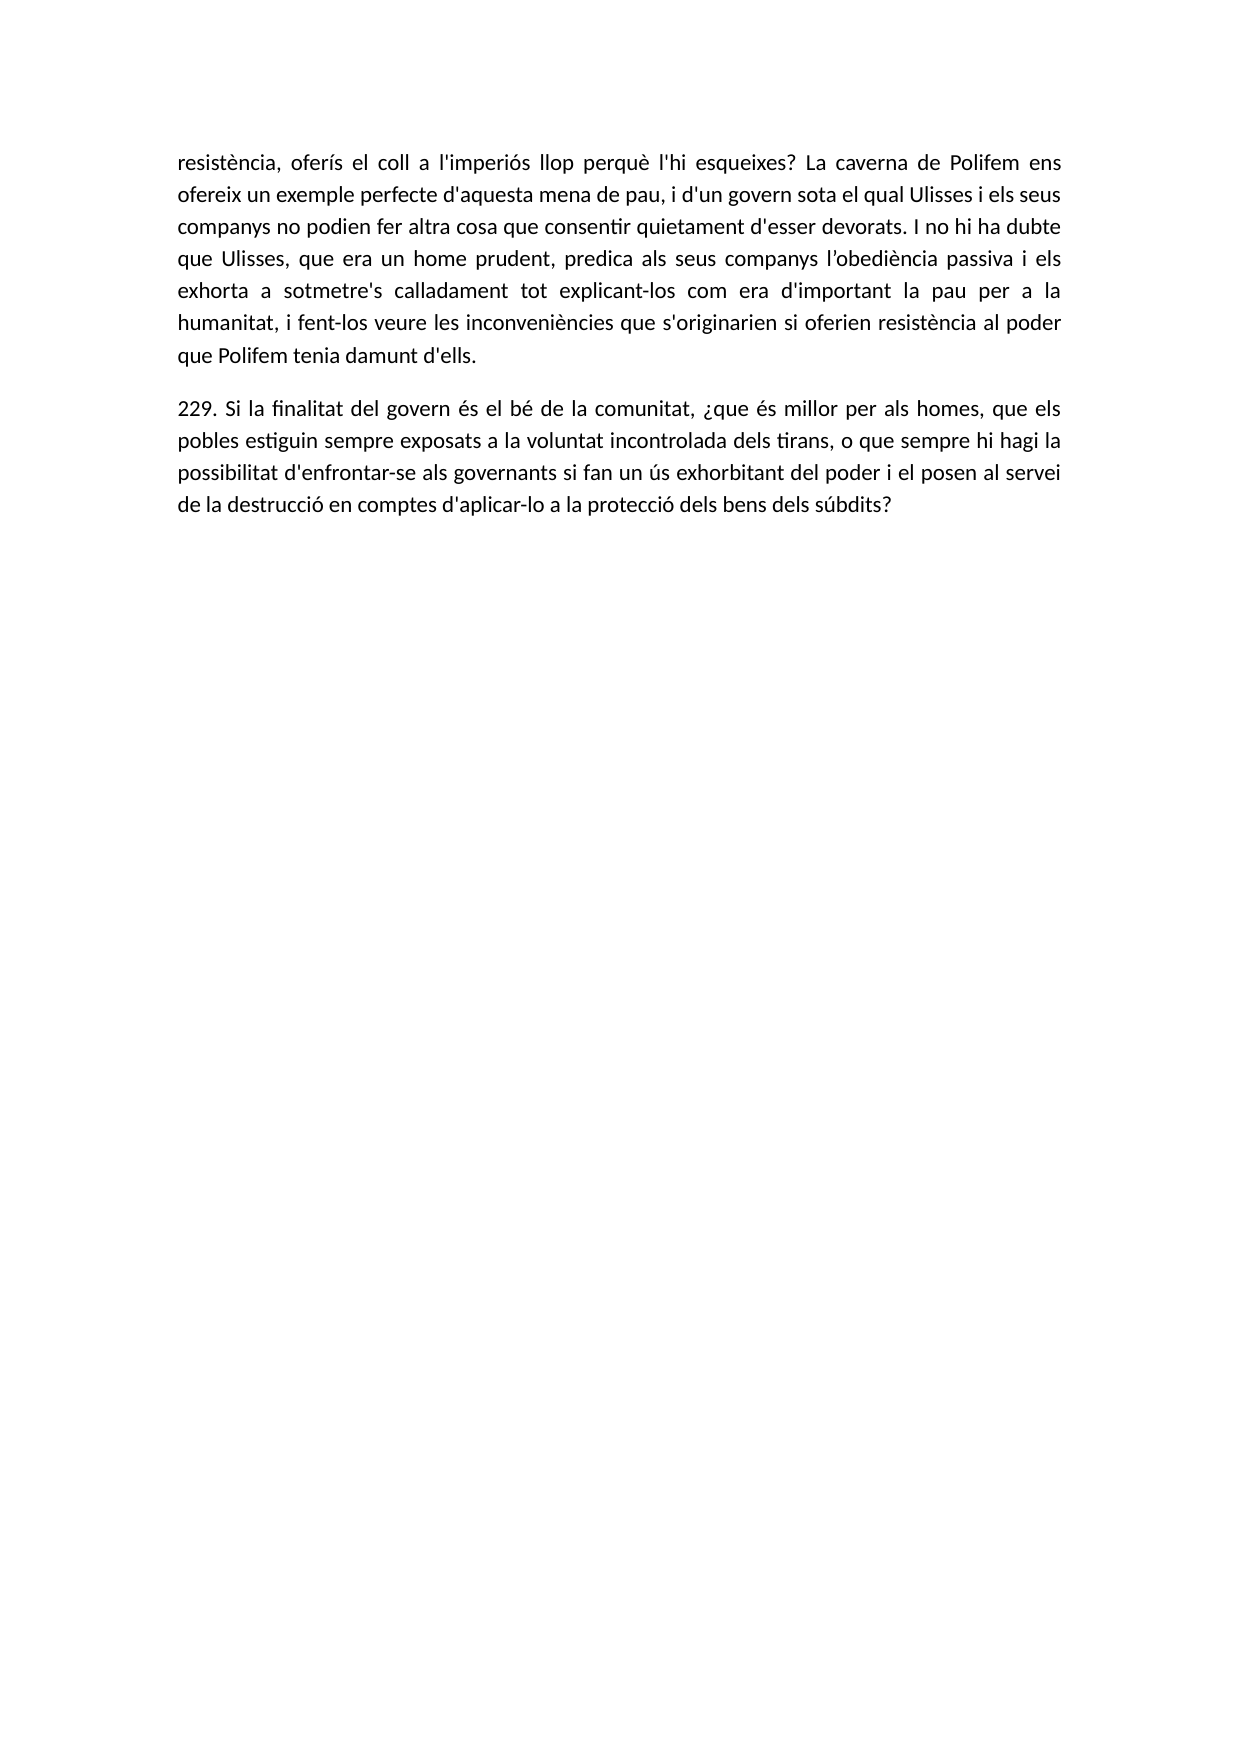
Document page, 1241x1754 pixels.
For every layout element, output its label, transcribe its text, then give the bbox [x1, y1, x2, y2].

text resistència, oferís el coll a l'imperiós llop perquè l'hi esqueixes? La caverna de Polifem ens ofereix un exemple perfecte d'aquesta mena de pau, i d'un govern sota el qual Ulisses i els seus companys no podien fer altra cosa que consentir quietament d'esser devorats. I no hi ha dubte que Ulisses, que era un home prudent, predica als seus companys l’obediència passiva i els exhorta a sotmetre's calladament tot explicant-los com era d'important la pau per a la humanitat, i fent-los veure les inconveniències que s'originarien si oferien resistència al poder que Polifem tenia damunt d'ells. [177, 148, 1063, 369]
text 229. Si la finalitat del govern és el bé de la comunitat, ¿que és millor per als homes, que els pobles estiguin sempre exposats a la voluntat incontrolada dels tirans, o que sempre hi hagi la possibilitat d'enfrontar-se als governants si fan un ús exhorbitant del poder i el posen al servei de la destrucció en comptes d'aplicar-lo a la protecció dels bens dels súbdits? [177, 394, 1063, 518]
